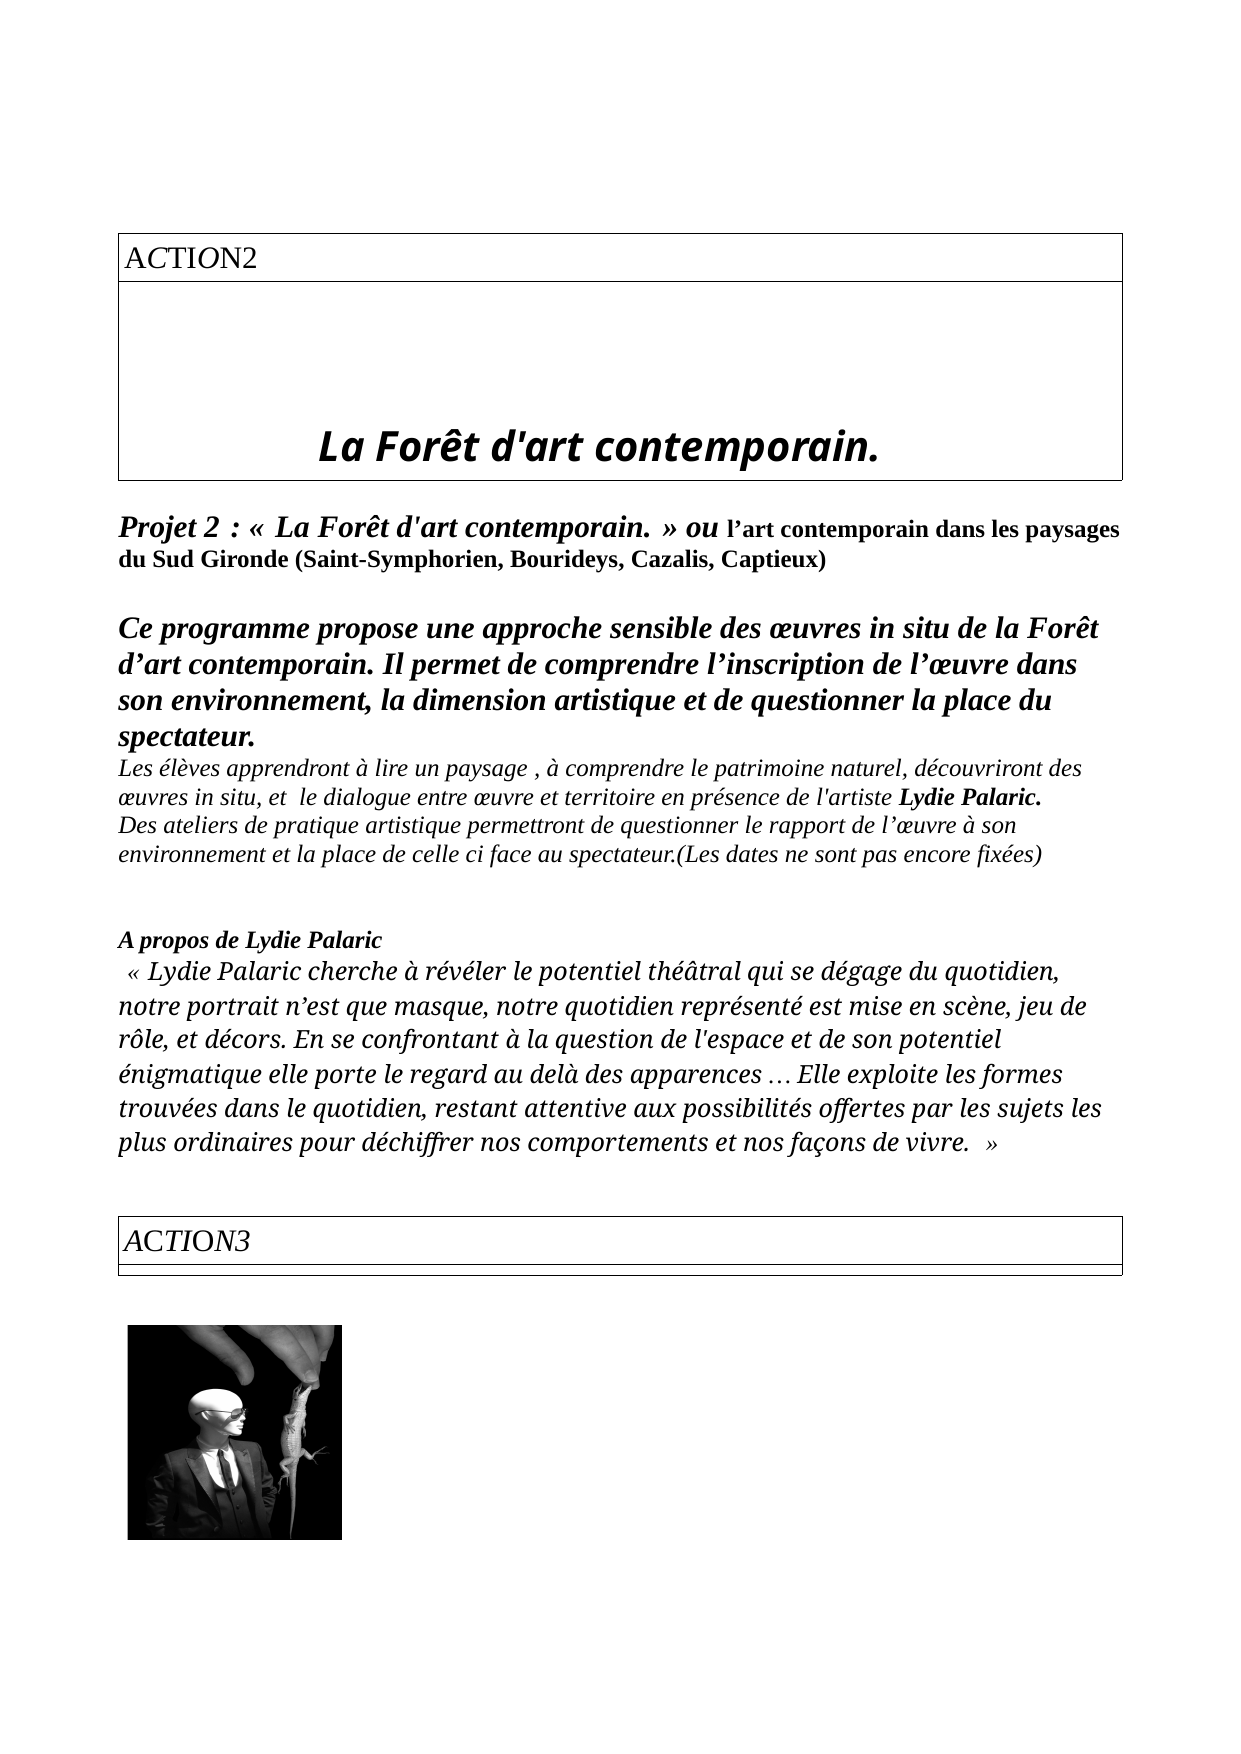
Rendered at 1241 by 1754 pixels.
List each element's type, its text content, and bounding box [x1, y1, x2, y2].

text Les élèves apprendront à lire un paysage , à comprendre le patrimoine naturel, découvriront des œuvres in situ, et le dialogue entre œuvre et territoire en présence de l'artiste Lydie Palaric. [118, 753, 1122, 810]
text Ce programme propose une approche sensible des œuvres in situ de la Forêt d’art contemporain. Il permet de comprendre l’inscription de l’œuvre dans son environnement, la dimension artistique et de questionner la place du spectateur. [118, 609, 1122, 753]
table_header ACTION3 [119, 1217, 1122, 1263]
text A propos de Lydie Palaric [118, 925, 1122, 954]
text Des ateliers de pratique artistique permettront de questionner le rapport de l’œuvre à son environnement et la place de celle ci face au spectateur.(Les dates ne sont pas encore fixées) [118, 810, 1122, 868]
table_header La Forêt d'art contemporain. [119, 282, 1122, 479]
table_cell [119, 1265, 1122, 1275]
table_header ACTION2 [119, 234, 1122, 281]
text Projet 2 : « La Forêt d'art contemporain. » ou l’art contemporain dans les paysages du Sud Gironde (Saint-Symphorien, Bourideys, Cazalis, Captieux) [118, 508, 1122, 573]
text « Lydie Palaric cherche à révéler le potentiel théâtral qui se dégage du quotidien, notre portrait n’est que masque, notre quotidien représenté est mise en scène, jeu de rôle, et décors. En se confrontant à la question de l'espace et de son potentiel énigmatique elle porte le regard au delà des apparences … Elle exploite les formes trouvées dans le quotidien, restant attentive aux possibilités offertes par les sujets les plus ordinaires pour déchiffrer nos comportements et nos façons de vivre. » [118, 954, 1122, 1158]
